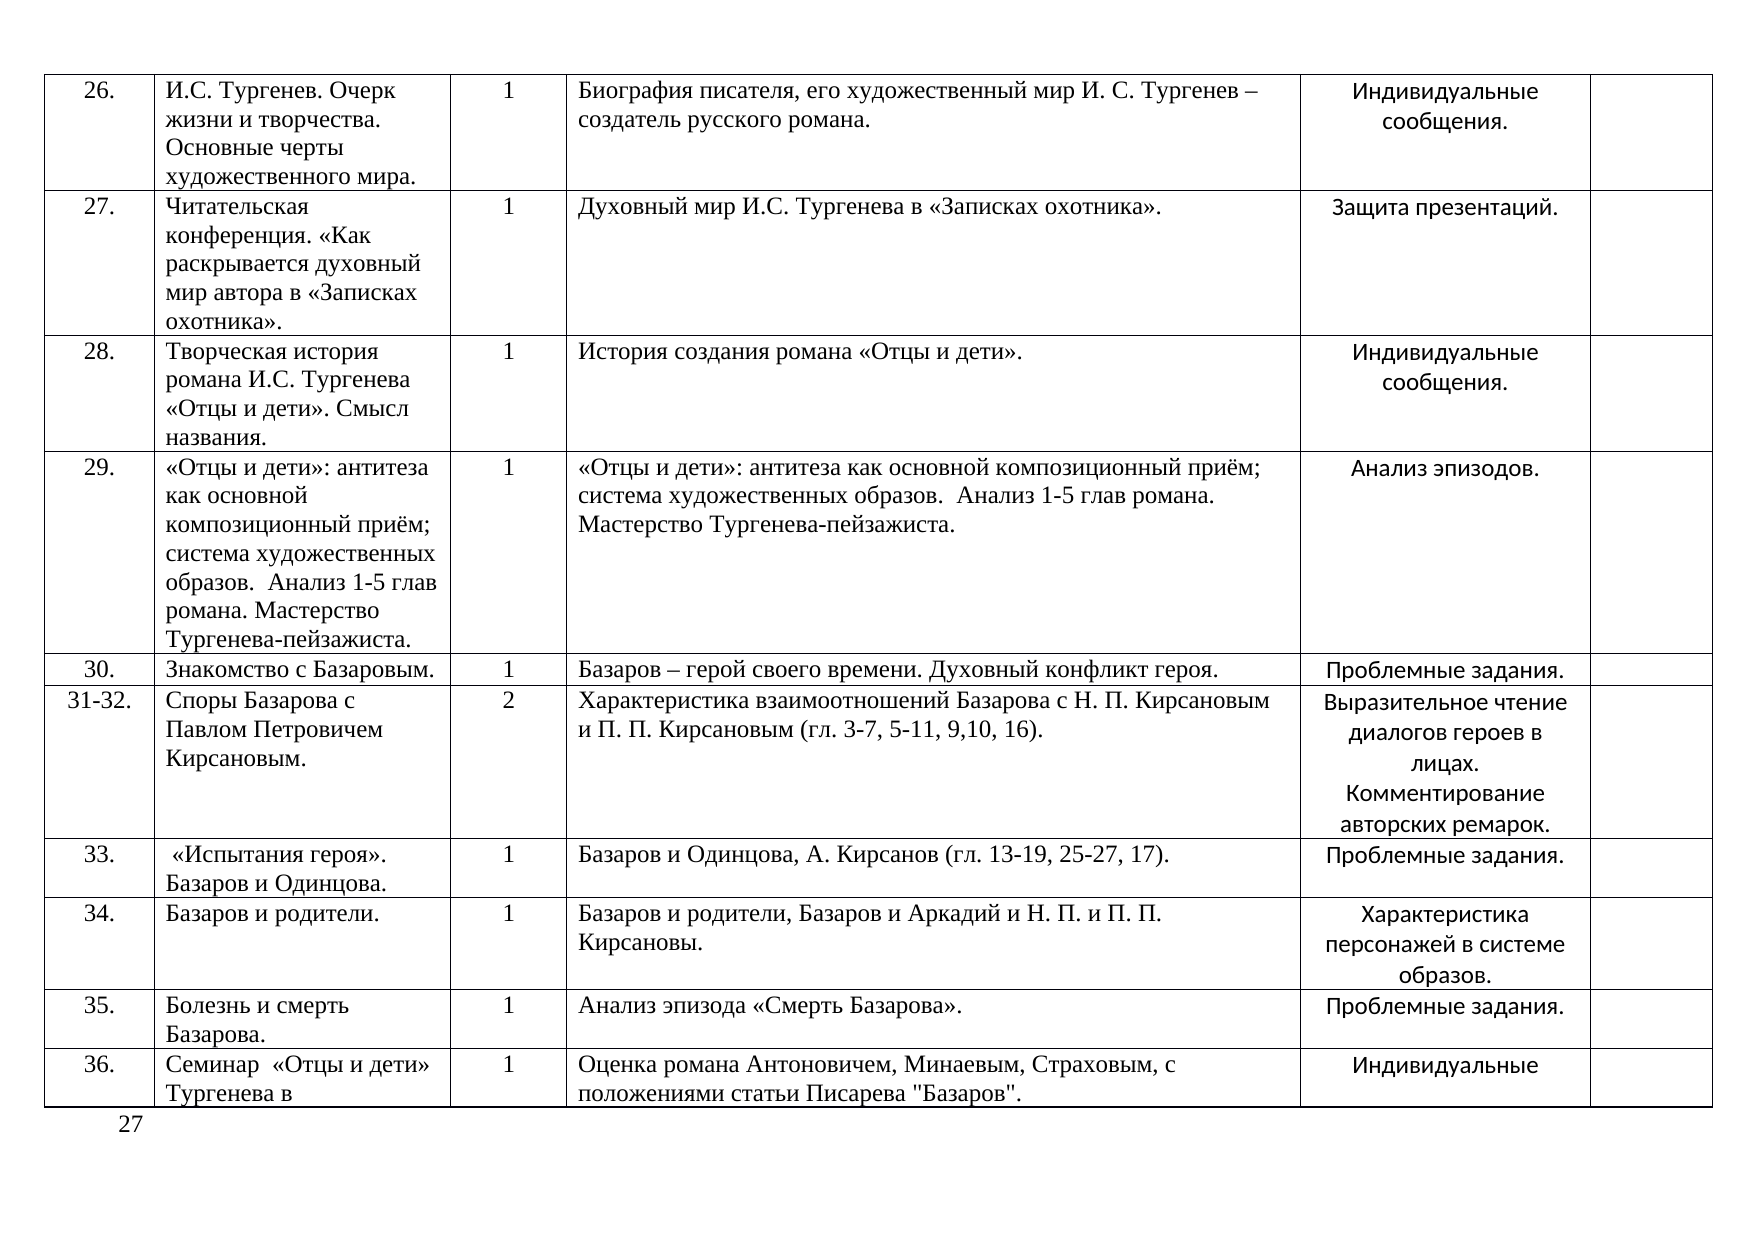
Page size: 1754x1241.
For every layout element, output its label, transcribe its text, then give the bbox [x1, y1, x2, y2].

table_cell 1 [451, 898, 566, 989]
table_cell Базаров – герой своего времени. Духовный конфликт героя. [567, 654, 1300, 684]
table_cell [1591, 452, 1712, 653]
table_cell 31-32. [45, 686, 154, 838]
table_cell И.С. Тургенев. Очерк жизни и творчества. Основные черты художественного мира. [155, 75, 450, 190]
table_cell Характеристика взаимоотношений Базарова с Н. П. Кирсановым и П. П. Кирсановым (гл. 3-7, 5-11, 9,10, 16). [567, 686, 1300, 838]
table_cell 1 [451, 990, 566, 1048]
table_cell [1591, 336, 1712, 451]
table_cell «Испытания героя». Базаров и Одинцова. [155, 839, 450, 897]
table_cell Индивидуальные [1301, 1049, 1590, 1106]
table_cell Анализ эпизодов. [1301, 452, 1590, 653]
table_cell Базаров и Одинцова, А. Кирсанов (гл. 13-19, 25-27, 17). [567, 839, 1300, 897]
table_cell [1591, 686, 1712, 838]
table_cell Анализ эпизода «Смерть Базарова». [567, 990, 1300, 1048]
table_cell 35. [45, 990, 154, 1048]
table_cell 2 [451, 686, 566, 838]
table_cell 26. [45, 75, 154, 190]
table_cell Биография писателя, его художественный мир И. С. Тургенев – создатель русского романа. [567, 75, 1300, 190]
table_cell [1591, 839, 1712, 897]
table_cell История создания романа «Отцы и дети». [567, 336, 1300, 451]
table_cell Споры Базарова с Павлом Петровичем Кирсановым. [155, 686, 450, 838]
table_cell Индивидуальные сообщения. [1301, 75, 1590, 190]
table_cell Творческая история романа И.С. Тургенева «Отцы и дети». Смысл названия. [155, 336, 450, 451]
table_cell Защита презентаций. [1301, 191, 1590, 335]
table_cell 27. [45, 191, 154, 335]
table_cell [1591, 898, 1712, 989]
table_cell 1 [451, 191, 566, 335]
table_cell 28. [45, 336, 154, 451]
table_cell 34. [45, 898, 154, 989]
table_cell 33. [45, 839, 154, 897]
table_cell Выразительное чтение диалогов героев в лицах. Комментирование авторских ремарок. [1301, 686, 1590, 838]
table_cell Индивидуальные сообщения. [1301, 336, 1590, 451]
table_cell 1 [451, 75, 566, 190]
table_cell «Отцы и дети»: антитеза как основной композиционный приём; система художественных образов. Анализ 1-5 глав романа. Мастерство Тургенева-пейзажиста. [567, 452, 1300, 653]
table_cell [1591, 1049, 1712, 1106]
table_cell [1591, 75, 1712, 190]
table_cell Духовный мир И.С. Тургенева в «Записках охотника». [567, 191, 1300, 335]
table_cell Проблемные задания. [1301, 990, 1590, 1048]
table_cell 1 [451, 452, 566, 653]
table_cell «Отцы и дети»: антитеза как основной композиционный приём; система художественных образов. Анализ 1-5 глав романа. Мастерство Тургенева-пейзажиста. [155, 452, 450, 653]
table_cell Знакомство с Базаровым. [155, 654, 450, 684]
table_cell 30. [45, 654, 154, 684]
table_cell Болезнь и смерть Базарова. [155, 990, 450, 1048]
table_cell [1591, 990, 1712, 1048]
table_cell 1 [451, 336, 566, 451]
table_cell 36. [45, 1049, 154, 1106]
table_cell [1591, 191, 1712, 335]
table_cell [1591, 654, 1712, 684]
table_cell Семинар «Отцы и дети» Тургенева в [155, 1049, 450, 1106]
table_cell 1 [451, 1049, 566, 1106]
table_cell Оценка романа Антоновичем, Минаевым, Страховым, с положениями статьи Писарева "Базаров". [567, 1049, 1300, 1106]
table_cell Проблемные задания. [1301, 839, 1590, 897]
table_cell Проблемные задания. [1301, 654, 1590, 684]
table_cell Базаров и родители, Базаров и Аркадий и Н. П. и П. П. Кирсановы. [567, 898, 1300, 989]
table_cell Характеристика персонажей в системе образов. [1301, 898, 1590, 989]
table_cell 1 [451, 654, 566, 684]
table_cell Базаров и родители. [155, 898, 450, 989]
table_cell 1 [451, 839, 566, 897]
table_cell 29. [45, 452, 154, 653]
table_cell Читательская конференция. «Как раскрывается духовный мир автора в «Записках охотника». [155, 191, 450, 335]
